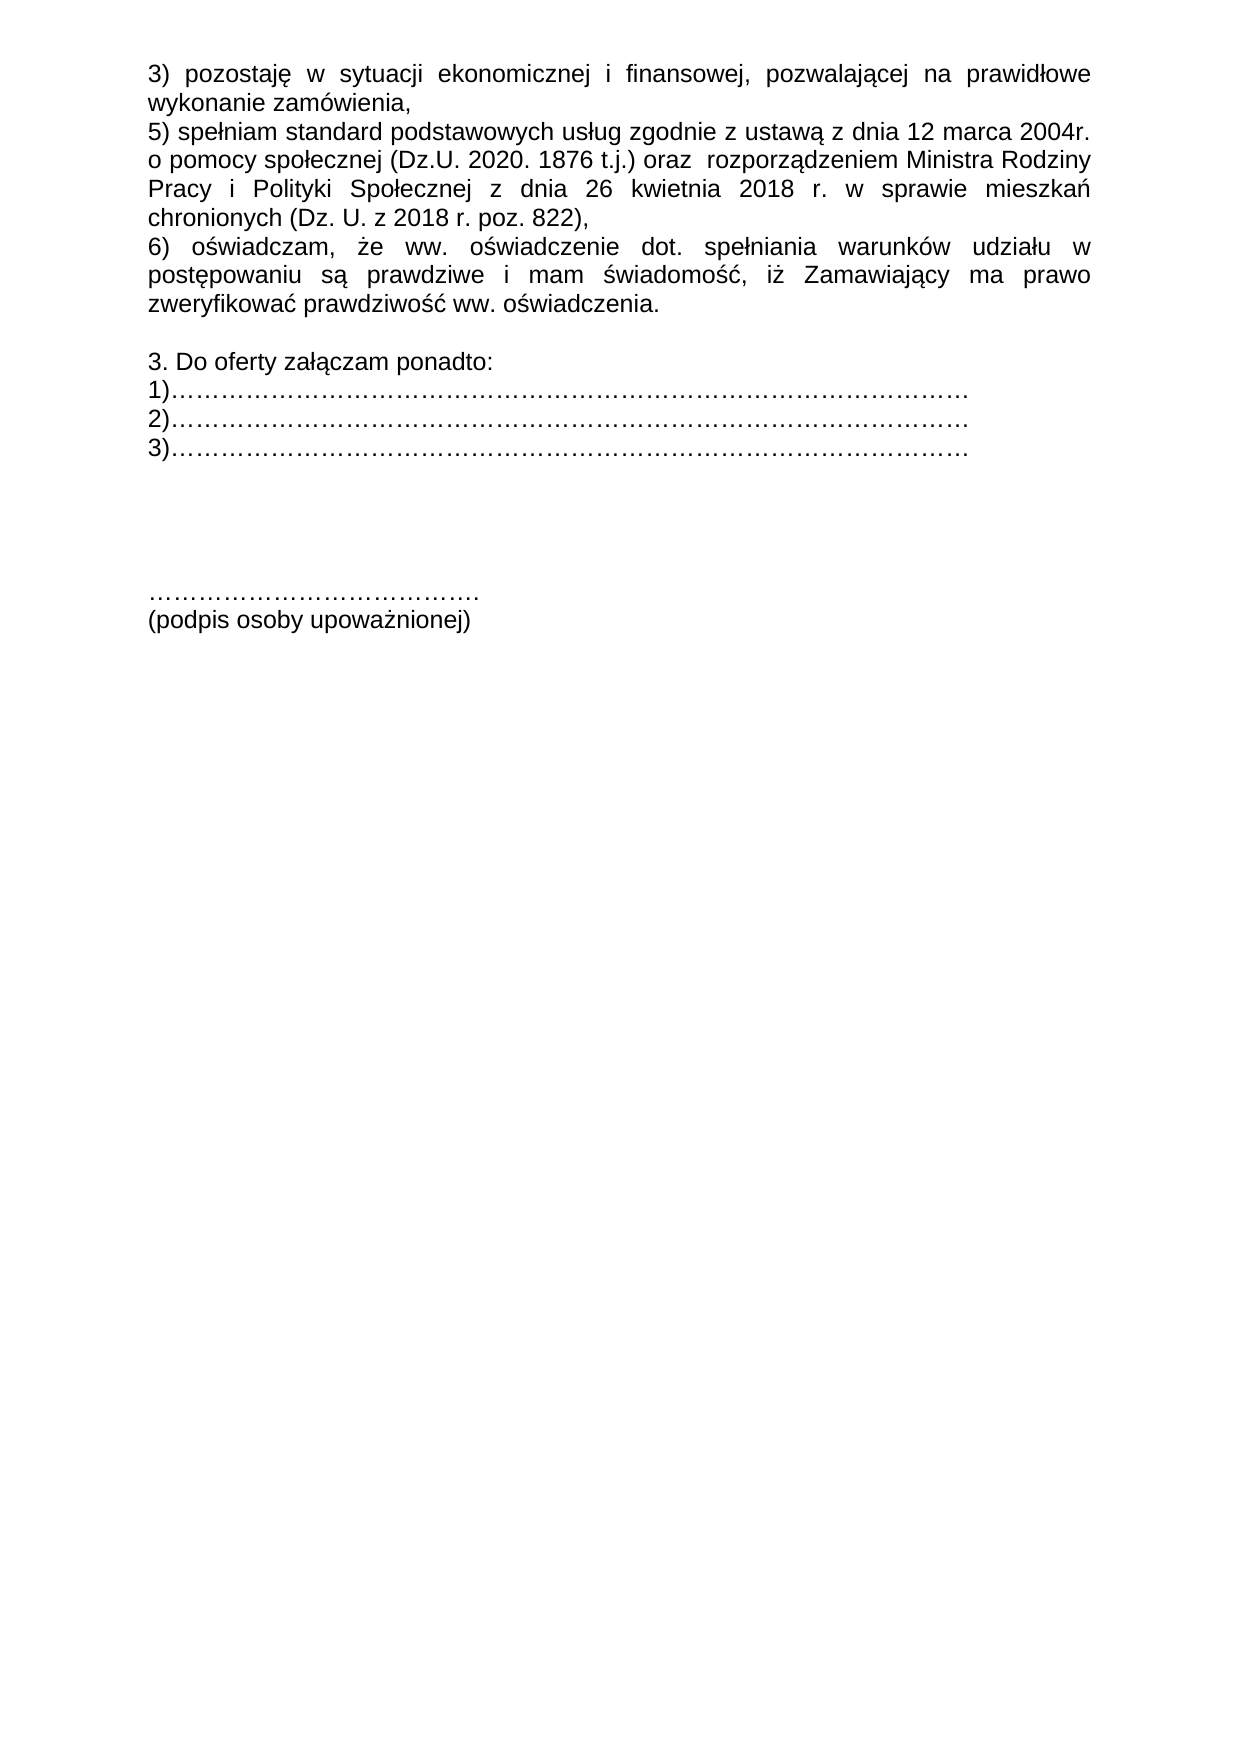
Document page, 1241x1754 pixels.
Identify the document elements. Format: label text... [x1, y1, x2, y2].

text 1)…………………………………………………………………………………… [148, 375, 1093, 404]
text 6) oświadczam, że ww. oświadczenie dot. spełniania warunków udziału w postępowaniu są prawdziwe i mam świadomość, iż Zamawiający ma prawo zweryfikować prawdziwość ww. oświadczenia. [148, 232, 1093, 318]
text 3) pozostaję w sytuacji ekonomicznej i finansowej, pozwalającej na prawidłowe wykonanie zamówienia, [148, 59, 1093, 117]
text 3)…………………………………………………………………………………… [148, 433, 1093, 462]
text (podpis osoby upoważnionej) [148, 605, 1093, 634]
text 5) spełniam standard podstawowych usług zgodnie z ustawą z dnia 12 marca 2004r. o pomocy społecznej (Dz.U. 2020. 1876 t.j.) oraz rozporządzeniem Ministra Rodziny Pracy i Polityki Społecznej z dnia 26 kwietnia 2018 r. w sprawie mieszkań chronionych (Dz. U. z 2018 r. poz. 822), [148, 117, 1093, 232]
text 2)…………………………………………………………………………………… [148, 404, 1093, 433]
text 3. Do oferty załączam ponadto: [148, 347, 1093, 375]
text …………………………………. [148, 577, 1093, 605]
